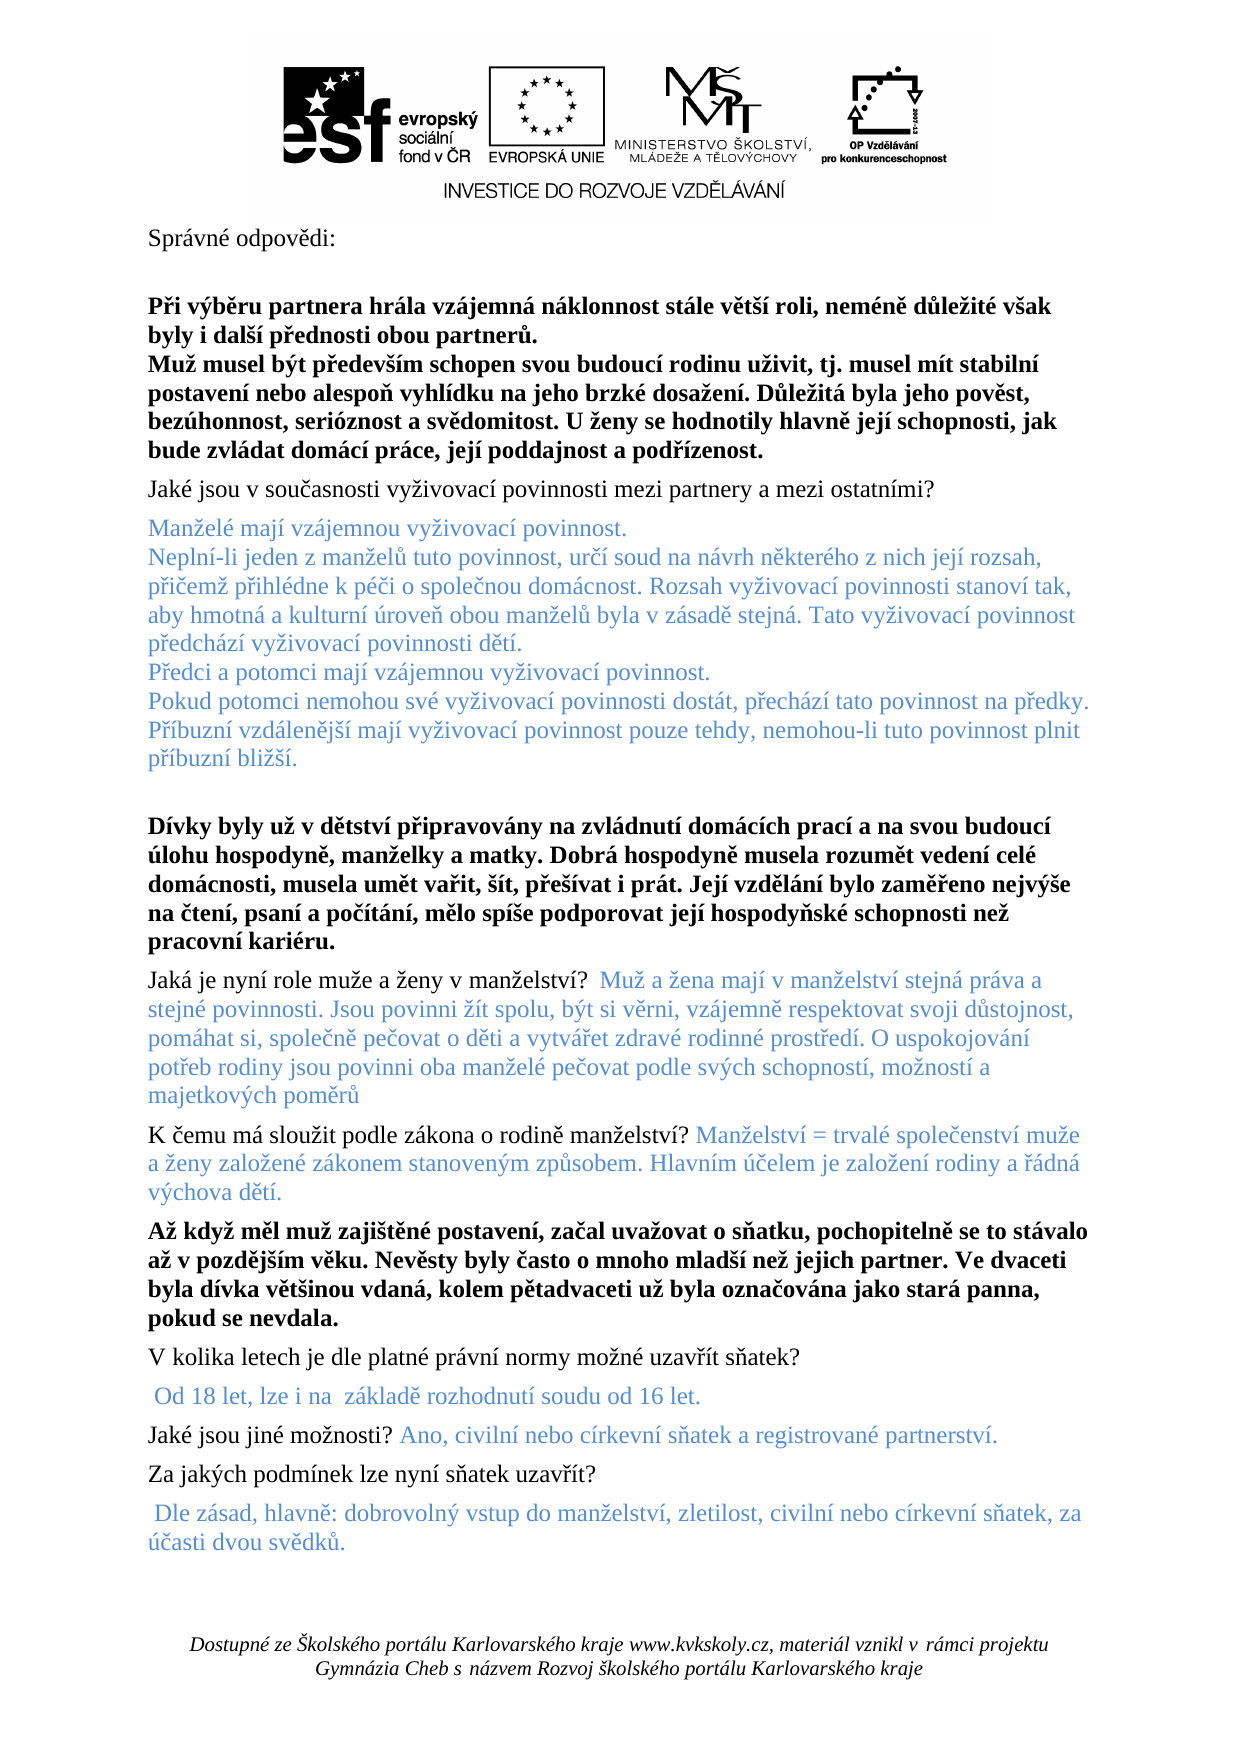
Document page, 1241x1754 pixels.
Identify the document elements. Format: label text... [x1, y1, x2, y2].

text Předci a potomci mají vzájemnou vyživovací povinnost. Pokud potomci nemohou své vyživovací povinnosti dostát, přechází tato povinnost na předky. Příbuzní vzdálenější mají vyživovací povinnost pouze tehdy, nemohou-li tuto povinnost plnit příbuzní bližší. [148, 657, 1092, 772]
text Jaká je nyní role muže a ženy v manželství? Muž a žena mají v manželství stejná práva a stejné povinnosti. Jsou povinni žít spolu, být si věrni, vzájemně respektovat svoji důstojnost, pomáhat si, společně pečovat o děti a vytvářet zdravé rodinné prostředí. O uspokojování potřeb rodiny jsou povinni oba manželé pečovat podle svých schopností, možností a majetkových poměrů [148, 966, 1092, 1109]
text Od 18 let, lze i na základě rozhodnutí soudu od 16 let. [148, 1381, 1092, 1410]
text Dívky byly už v dětství připravovány na zvládnutí domácích prací a na svou budoucí úlohu hospodyně, manželky a matky. Dobrá hospodyně musela rozumět vedení celé domácnosti, musela umět vařit, šít, přešívat i prát. Její vzdělání bylo zaměřeno nejvýše na čtení, psaní a počítání, mělo spíše podporovat její hospodyňské schopnosti než pracovní kariéru. [148, 811, 1092, 955]
picture [248, 36, 992, 222]
text Jaké jsou jiné možnosti? Ano, civilní nebo církevní sňatek a registrované partnerství. [148, 1420, 1092, 1449]
text Až když měl muž zajištěné postavení, začal uvažovat o sňatku, pochopitelně se to stávalo až v pozdějším věku. Nevěsty byly často o mnoho mladší než jejich partner. Ve dvaceti byla dívka většinou vdaná, kolem pětadvaceti už byla označována jako stará panna, pokud se nevdala. [148, 1216, 1092, 1331]
text K čemu má sloužit podle zákona o rodině manželství? Manželství = trvalé společenství muže a ženy založené zákonem stanoveným způsobem. Hlavním účelem je založení rodiny a řádná výchova dětí. [148, 1120, 1092, 1206]
text Za jakých podmínek lze nyní sňatek uzavřít? [148, 1459, 1092, 1488]
text Dle zásad, hlavně: dobrovolný vstup do manželství, zletilost, civilní nebo církevní sňatek, za účasti dvou svědků. [148, 1498, 1092, 1556]
text Jaké jsou v současnosti vyživovací povinnosti mezi partnery a mezi ostatními? [148, 474, 1092, 503]
text Při výběru partnera hrála vzájemná náklonnost stále větší roli, neméně důležité však byly i další přednosti obou partnerů. Muž musel být především schopen svou budoucí rodinu uživit, tj. musel mít stabilní postavení nebo alespoň vyhlídku na jeho brzké dosažení. Důležitá byla jeho pověst, bezúhonnost, serióznost a svědomitost. U ženy se hodnotily hlavně její schopnosti, jak bude zvládat domácí práce, její poddajnost a podřízenost. [148, 291, 1092, 464]
text V kolika letech je dle platné právní normy možné uzavřít sňatek? [148, 1342, 1092, 1371]
text Manželé mají vzájemnou vyživovací povinnost. Neplní-li jeden z manželů tuto povinnost, určí soud na návrh některého z nich její rozsah, přičemž přihlédne k péči o společnou domácnost. Rozsah vyživovací povinnosti stanoví tak, aby hmotná a kulturní úroveň obou manželů byla v zásadě stejná. Tato vyživovací povinnost předchází vyživovací povinnosti dětí. [148, 513, 1092, 657]
text Správné odpovědi: [148, 148, 1092, 252]
